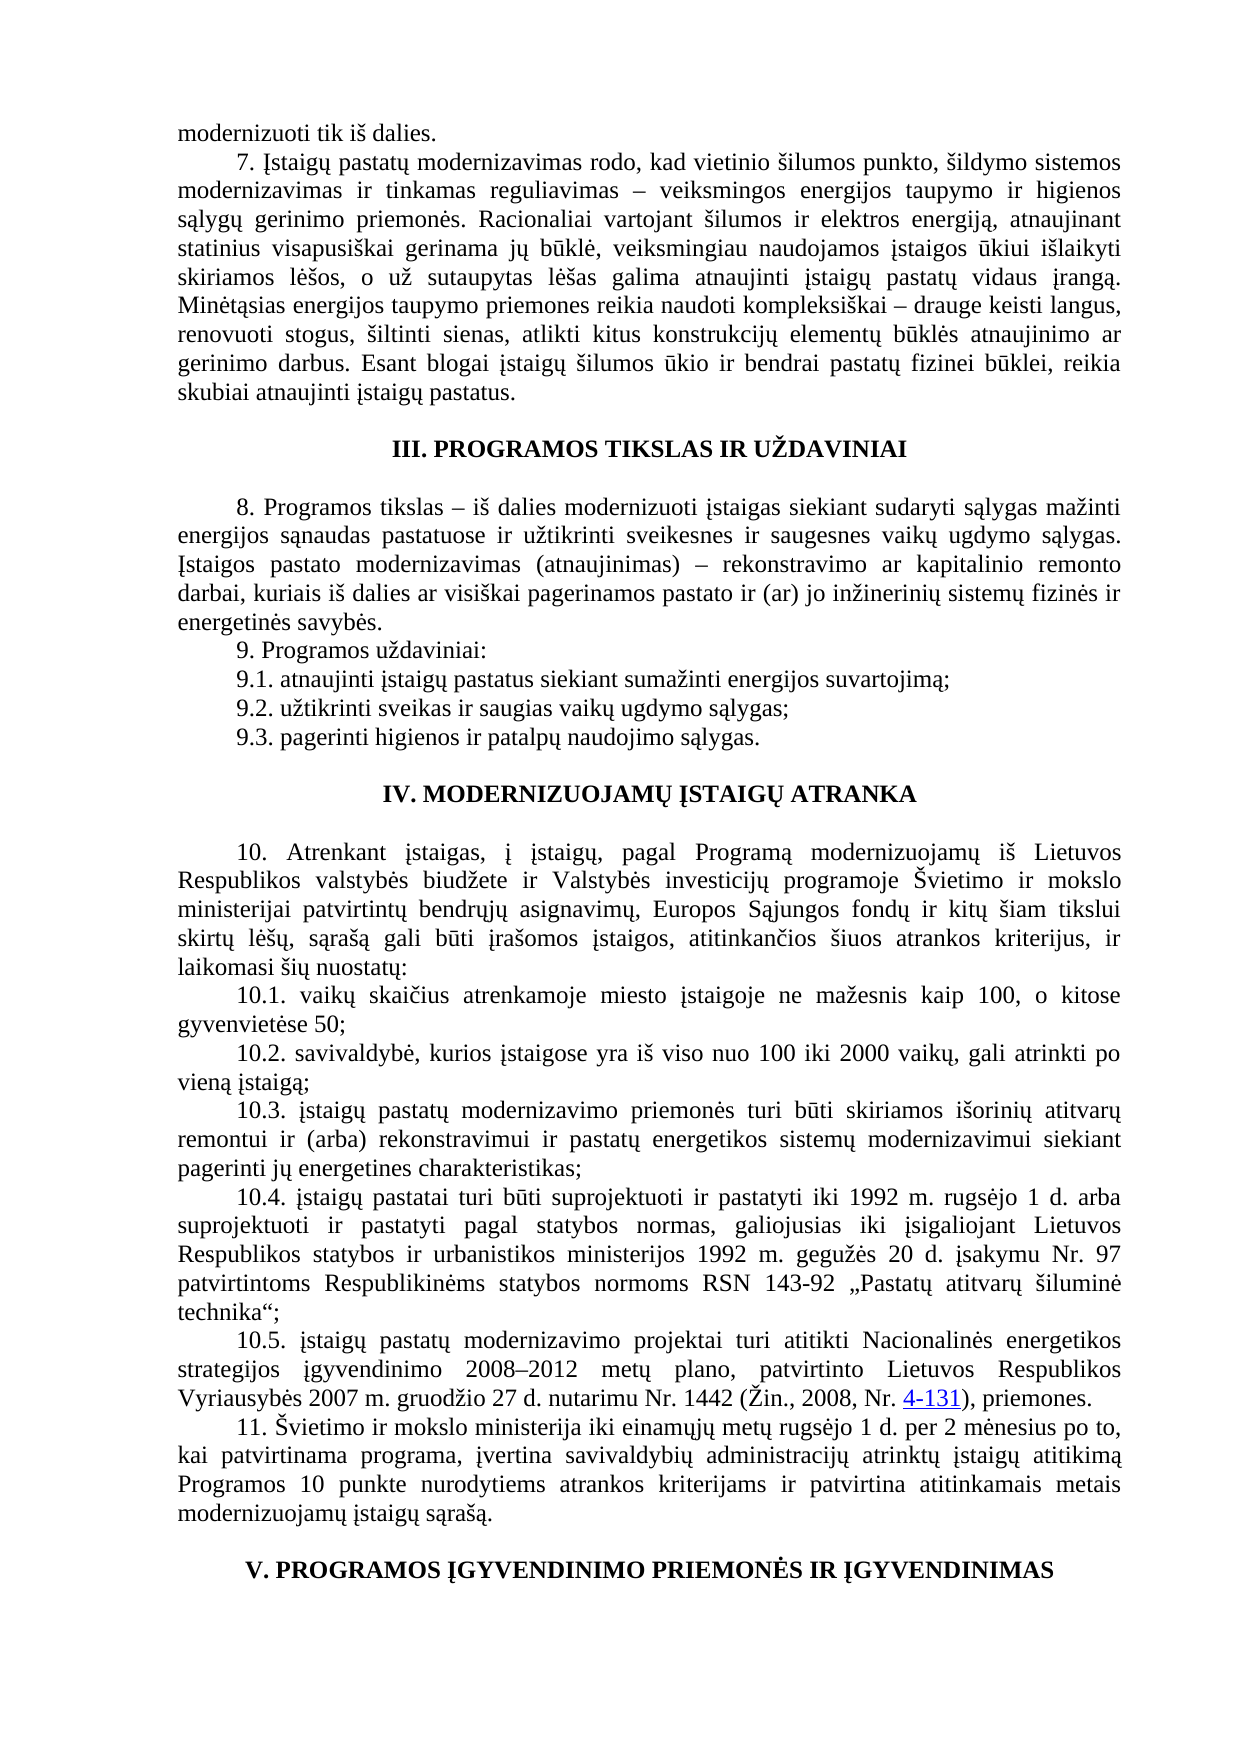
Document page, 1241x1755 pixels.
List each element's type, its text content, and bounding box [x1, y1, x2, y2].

text IV. MODERNIZUOJAMŲ ĮSTAIGŲ ATRANKA [177, 779, 1122, 808]
text 9.3. pagerinti higienos ir patalpų naudojimo sąlygas. [177, 722, 1122, 751]
text 10.2. savivaldybė, kurios įstaigose yra iš viso nuo 100 iki 2000 vaikų, gali atrinkti po vieną įstaigą; [177, 1038, 1122, 1096]
text 9.2. užtikrinti sveikas ir saugias vaikų ugdymo sąlygas; [177, 693, 1122, 722]
text 11. Švietimo ir mokslo ministerija iki einamųjų metų rugsėjo 1 d. per 2 mėnesius po to, kai patvirtinama programa, įvertina savivaldybių administracijų atrinktų įstaigų atitikimą Programos 10 punkte nurodytiems atrankos kriterijams ir patvirtina atitinkamais metais modernizuojamų įstaigų sąrašą. [177, 1412, 1122, 1527]
text III. PROGRAMOS TIKSLAS IR UŽDAVINIAI [177, 434, 1122, 463]
text 10.1. vaikų skaičius atrenkamoje miesto įstaigoje ne mažesnis kaip 100, o kitose gyvenvietėse 50; [177, 981, 1122, 1038]
text 9.1. atnaujinti įstaigų pastatus siekiant sumažinti energijos suvartojimą; [177, 664, 1122, 693]
text 9. Programos uždaviniai: [177, 636, 1122, 664]
text 10.4. įstaigų pastatai turi būti suprojektuoti ir pastatyti iki 1992 m. rugsėjo 1 d. arba suprojektuoti ir pastatyti pagal statybos normas, galiojusias iki įsigaliojant Lietuvos Respublikos statybos ir urbanistikos ministerijos 1992 m. gegužės 20 d. įsakymu Nr. 97 patvirtintoms Respublikinėms statybos normoms RSN 143-92 „Pastatų atitvarų šiluminė technika“; [177, 1182, 1122, 1326]
text 10.3. įstaigų pastatų modernizavimo priemonės turi būti skiriamos išorinių atitvarų remontui ir (arba) rekonstravimui ir pastatų energetikos sistemų modernizavimui siekiant pagerinti jų energetines charakteristikas; [177, 1096, 1122, 1182]
text 10.5. įstaigų pastatų modernizavimo projektai turi atitikti Nacionalinės energetikos strategijos įgyvendinimo 2008–2012 metų plano, patvirtinto Lietuvos Respublikos Vyriausybės 2007 m. gruodžio 27 d. nutarimu Nr. 1442 (Žin., 2008, Nr. 4-131), priemones. [177, 1326, 1122, 1412]
text 7. Įstaigų pastatų modernizavimas rodo, kad vietinio šilumos punkto, šildymo sistemos modernizavimas ir tinkamas reguliavimas – veiksmingos energijos taupymo ir higienos sąlygų gerinimo priemonės. Racionaliai vartojant šilumos ir elektros energiją, atnaujinant statinius visapusiškai gerinama jų būklė, veiksmingiau naudojamos įstaigos ūkiui išlaikyti skiriamos lėšos, o už sutaupytas lėšas galima atnaujinti įstaigų pastatų vidaus įrangą. Minėtąsias energijos taupymo priemones reikia naudoti kompleksiškai – drauge keisti langus, renovuoti stogus, šiltinti sienas, atlikti kitus konstrukcijų elementų būklės atnaujinimo ar gerinimo darbus. Esant blogai įstaigų šilumos ūkio ir bendrai pastatų fizinei būklei, reikia skubiai atnaujinti įstaigų pastatus. [177, 147, 1122, 406]
text 8. Programos tikslas – iš dalies modernizuoti įstaigas siekiant sudaryti sąlygas mažinti energijos sąnaudas pastatuose ir užtikrinti sveikesnes ir saugesnes vaikų ugdymo sąlygas. Įstaigos pastato modernizavimas (atnaujinimas) – rekonstravimo ar kapitalinio remonto darbai, kuriais iš dalies ar visiškai pagerinamos pastato ir (ar) jo inžinerinių sistemų fizinės ir energetinės savybės. [177, 492, 1122, 636]
text modernizuoti tik iš dalies. [177, 118, 1122, 147]
text V. PROGRAMOS ĮGYVENDINIMO PRIEMONĖS IR ĮGYVENDINIMAS [177, 1556, 1122, 1584]
text 10. Atrenkant įstaigas, į įstaigų, pagal Programą modernizuojamų iš Lietuvos Respublikos valstybės biudžete ir Valstybės investicijų programoje Švietimo ir mokslo ministerijai patvirtintų bendrųjų asignavimų, Europos Sąjungos fondų ir kitų šiam tikslui skirtų lėšų, sąrašą gali būti įrašomos įstaigos, atitinkančios šiuos atrankos kriterijus, ir laikomasi šių nuostatų: [177, 837, 1122, 981]
